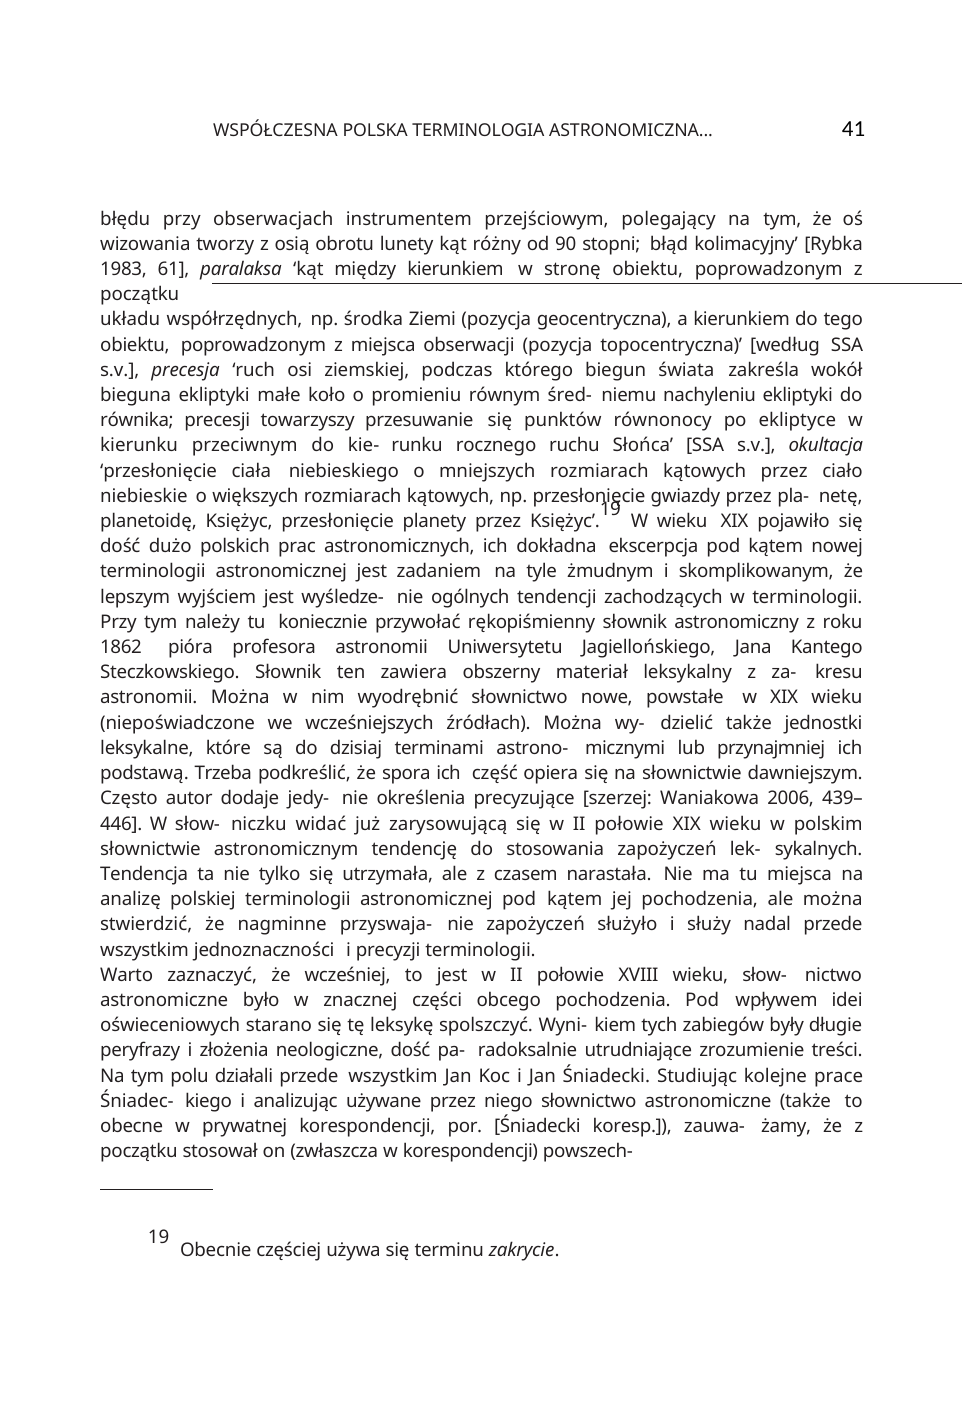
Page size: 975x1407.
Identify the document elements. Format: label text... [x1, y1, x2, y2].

text 19 Obecnie częściej używa się terminu zakrycie. [148, 1223, 875, 1262]
text Warto zaznaczyć, że wcześniej, to jest w II połowie XVIII wieku, słow- nictwo astronomiczne było w znacznej części obcego pochodzenia. Pod wpływem idei oświeceniowych starano się tę leksykę spolszczyć. Wyni- kiem tych zabiegów były długie peryfrazy i złożenia neologiczne, dość pa- radoksalnie utrudniające zrozumienie treści. Na tym polu działali przede wszystkim Jan Koc i Jan Śniadecki. Studiując kolejne prace Śniadec- kiego i analizując używane przez niego słownictwo astronomiczne (także to obecne w prywatnej korespondencji, por. [Śniadecki koresp.]), zauwa- żamy, że z początku stosował on (zwłaszcza w korespondencji) powszech- [100, 961, 863, 1163]
text błędu przy obserwacjach instrumentem przejściowym, polegający na tym, że oś wizowania tworzy z osią obrotu lunety kąt różny od 90 stopni; błąd kolimacyjny’ [Rybka 1983, 61], paralaksa ‘kąt między kierunkiem w stronę obiektu, poprowadzonym z początku układu współrzędnych, np. środka Ziemi (pozycja geocentryczna), a kierunkiem do tego obiektu, poprowadzonym z miejsca obserwacji (pozycja topocentryczna)’ [według SSA s.v.], precesja ‘ruch osi ziemskiej, podczas którego biegun świata zakreśla wokół bieguna ekliptyki małe koło o promieniu równym śred- niemu nachyleniu ekliptyki do równika; precesji towarzyszy przesuwanie się punktów równonocy po ekliptyce w kierunku przeciwnym do kie- runku rocznego ruchu Słońca’ [SSA s.v.], okultacja ‘przesłonięcie ciała niebieskiego o mniejszych rozmiarach kątowych przez ciało niebieskie o większych rozmiarach kątowych, np. przesłonięcie gwiazdy przez pla- netę, planetoidę, Księżyc, przesłonięcie planety przez Księżyc’.19 W wieku XIX pojawiło się dość dużo polskich prac astronomicznych, ich dokładna ekscerpcja pod kątem nowej terminologii astronomicznej jest zadaniem na tyle żmudnym i skomplikowanym, że lepszym wyjściem jest wyśledze- nie ogólnych tendencji zachodzących w terminologii. Przy tym należy tu koniecznie przywołać rękopiśmienny słownik astronomiczny z roku 1862 pióra profesora astronomii Uniwersytetu Jagiellońskiego, Jana Kantego Steczkowskiego. Słownik ten zawiera obszerny materiał leksykalny z za- kresu astronomii. Można w nim wyodrębnić słownictwo nowe, powstałe w XIX wieku (niepoświadczone we wcześniejszych źródłach). Można wy- dzielić także jednostki leksykalne, które są do dzisiaj terminami astrono- micznymi lub przynajmniej ich podstawą. Trzeba podkreślić, że spora ich część opiera się na słownictwie dawniejszym. Często autor dodaje jedy- nie określenia precyzujące [szerzej: Waniakowa 2006, 439–446]. W słow- niczku widać już zarysowującą się w II połowie XIX wieku w polskim słownictwie astronomicznym tendencję do stosowania zapożyczeń lek- sykalnych. Tendencja ta nie tylko się utrzymała, ale z czasem narastała. Nie ma tu miejsca na analizę polskiej terminologii astronomicznej pod kątem jej pochodzenia, ale można stwierdzić, że nagminne przyswaja- nie zapożyczeń służyło i służy nadal przede wszystkim jednoznaczności i precyzji terminologii. [100, 205, 863, 961]
